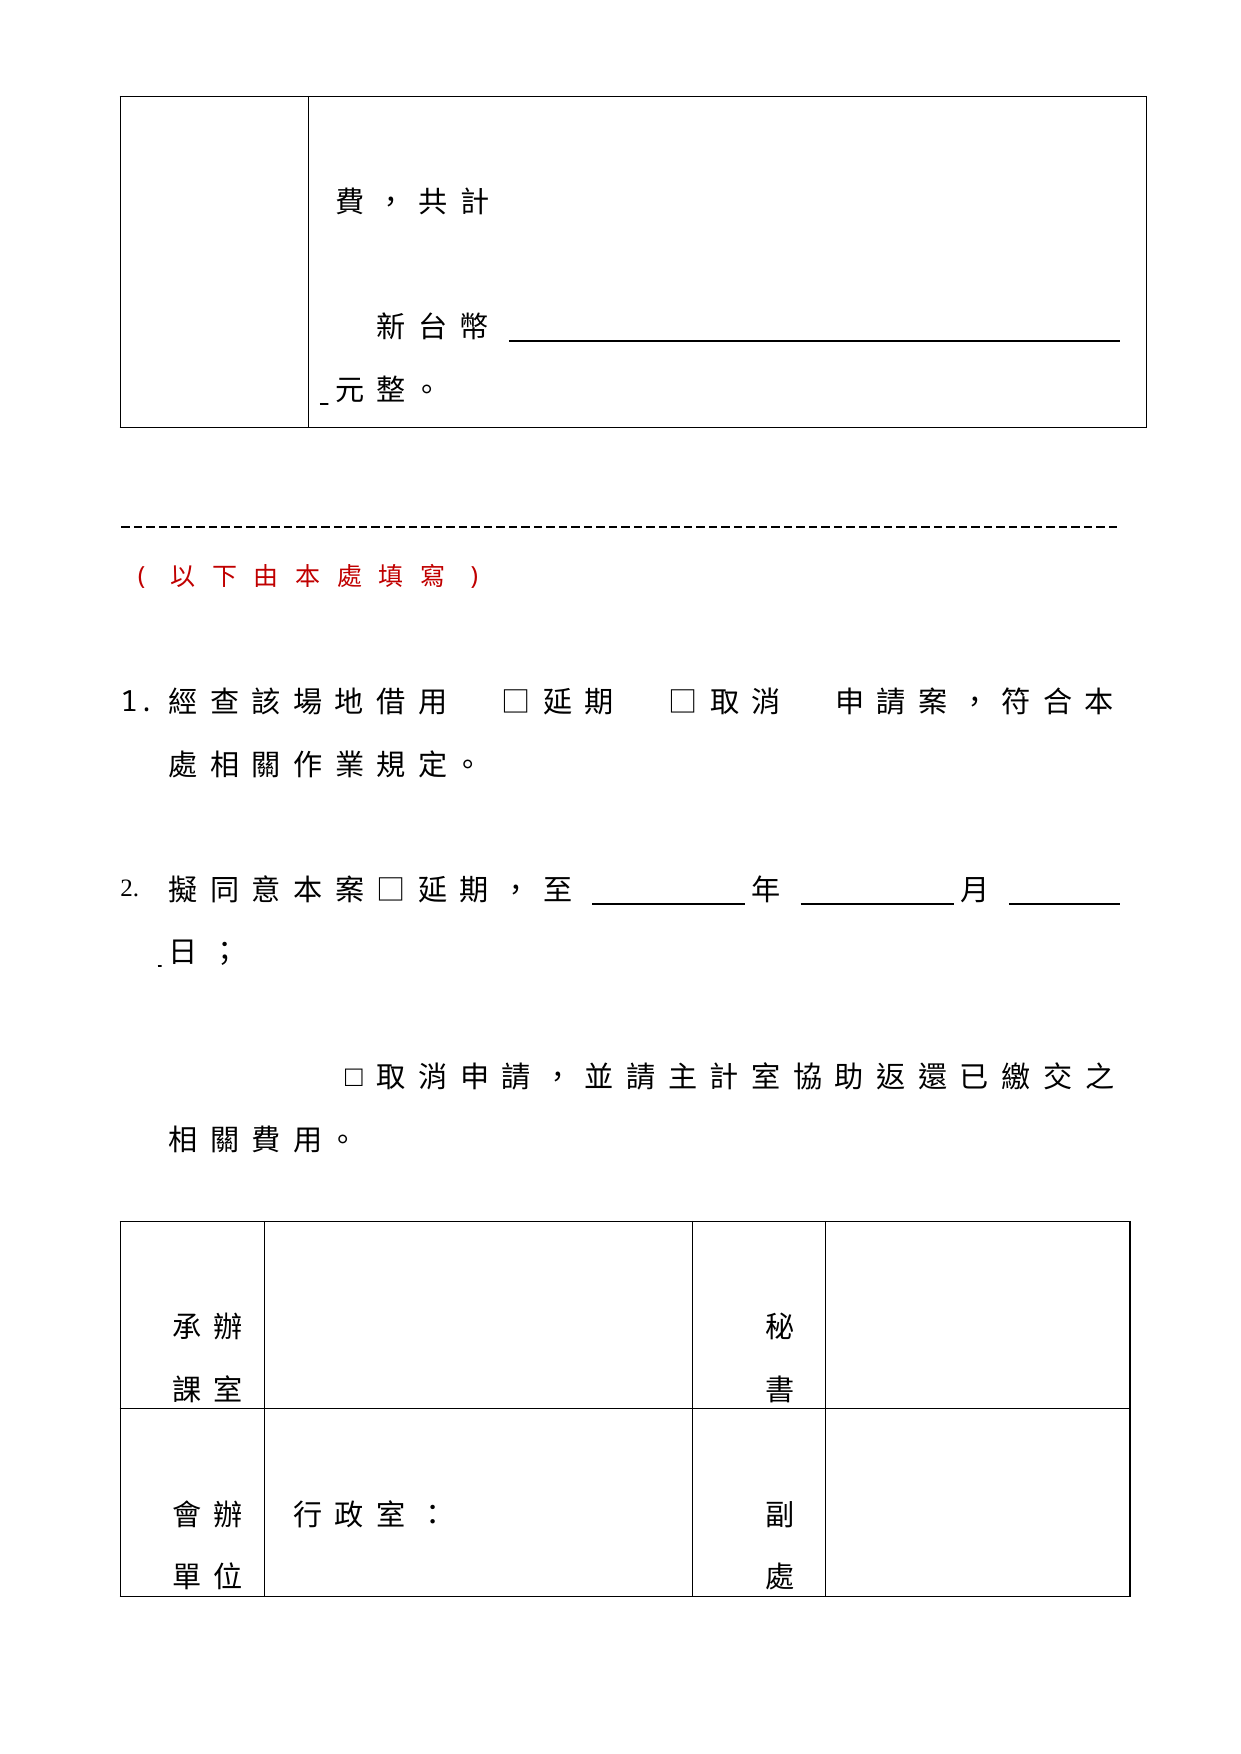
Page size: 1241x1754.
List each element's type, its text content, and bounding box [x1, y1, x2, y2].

text (以下由本處填寫) [120, 533, 1120, 596]
table_cell 副處 [693, 1409, 825, 1596]
table_header 承辦課室 [121, 1222, 264, 1408]
table_cell [826, 1409, 1129, 1596]
list 擬同意本案□延期，至 年 月 日； [120, 846, 1120, 971]
table_header [826, 1222, 1129, 1408]
table_header 秘書 [693, 1222, 825, 1408]
table_header [265, 1222, 692, 1408]
list 經查該場地借用 □延期 □取消 申請案，符合本處相關作業規定。 [120, 658, 1120, 783]
table_cell 會辦單位 [121, 1409, 264, 1596]
text □取消申請，並請主計室協助返還已繳交之相關費用。 [157, 1033, 1120, 1158]
table_cell 行政室： [265, 1409, 692, 1596]
table_cell 費，共計 新台幣 元整。 [309, 97, 1146, 427]
table_cell [121, 97, 308, 427]
